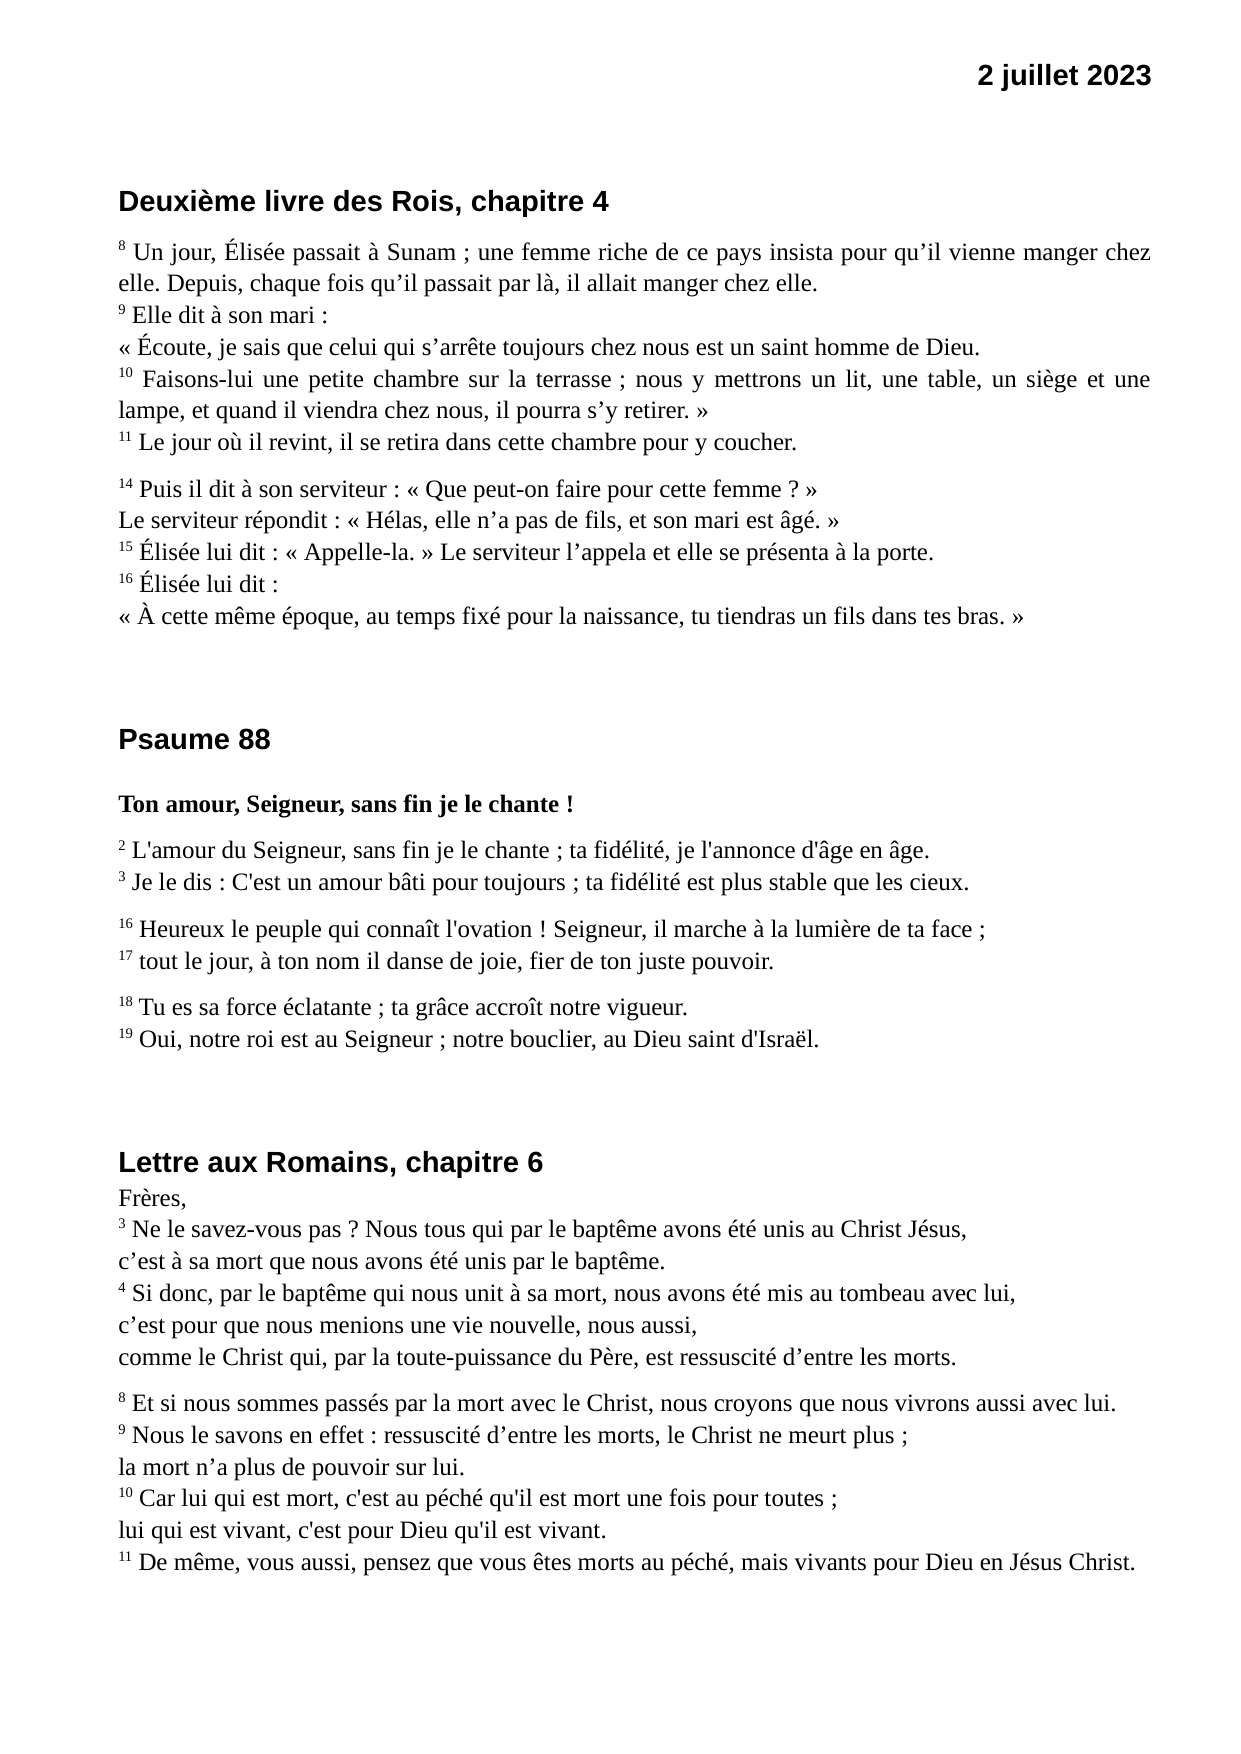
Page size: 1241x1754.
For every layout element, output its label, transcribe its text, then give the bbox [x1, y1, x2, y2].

text la mort n’a plus de pouvoir sur lui. [118, 1453, 1152, 1481]
text comme le Christ qui, par la toute-puissance du Père, est ressuscité d’entre les morts. [118, 1343, 1152, 1370]
text 10 Car lui qui est mort, c'est au péché qu'il est mort une fois pour toutes ; [118, 1484, 1152, 1512]
text 8 Un jour, Élisée passait à Sunam ; une femme riche de ce pays insista pour qu’il vienne manger chez elle. Depuis, chaque fois qu’il passait par là, il allait manger chez elle. [118, 238, 1152, 297]
text 4 Si donc, par le baptême qui nous unit à sa mort, nous avons été mis au tombeau avec lui, [118, 1279, 1152, 1307]
text 9 Elle dit à son mari : [118, 301, 1152, 329]
text 15 Élisée lui dit : « Appelle-la. » Le serviteur l’appela et elle se présenta à la porte. [118, 538, 1152, 566]
text 11 Le jour où il revint, il se retira dans cette chambre pour y coucher. [118, 428, 1152, 456]
text c’est à sa mort que nous avons été unis par le baptême. [118, 1247, 1152, 1275]
text Frères, [118, 1184, 1152, 1212]
text 3 Je le dis : C'est un amour bâti pour toujours ; ta fidélité est plus stable que les cieux. [118, 868, 1152, 896]
text 2 L'amour du Seigneur, sans fin je le chante ; ta fidélité, je l'annonce d'âge en âge. [118, 837, 1152, 864]
text 11 De même, vous aussi, pensez que vous êtes morts au péché, mais vivants pour Dieu en Jésus Christ. [118, 1548, 1152, 1576]
text 19 Oui, notre roi est au Seigneur ; notre bouclier, au Dieu saint d'Israël. [118, 1025, 1152, 1053]
text Ton amour, Seigneur, sans fin je le chante ! [118, 790, 1152, 818]
text 3 Ne le savez-vous pas ? Nous tous qui par le baptême avons été unis au Christ Jésus, [118, 1216, 1152, 1243]
text 18 Tu es sa force éclatante ; ta grâce accroît notre vigueur. [118, 993, 1152, 1021]
text 8 Et si nous sommes passés par la mort avec le Christ, nous croyons que nous vivrons aussi avec lui. [118, 1389, 1152, 1417]
text lui qui est vivant, c'est pour Dieu qu'il est vivant. [118, 1516, 1152, 1544]
text 10 Faisons-lui une petite chambre sur la terrasse ; nous y mettrons un lit, une table, un siège et une lampe, et quand il viendra chez nous, il pourra s’y retirer. » [118, 365, 1152, 424]
text 14 Puis il dit à son serviteur : « Que peut-on faire pour cette femme ? » [118, 475, 1152, 502]
text 9 Nous le savons en effet : ressuscité d’entre les morts, le Christ ne meurt plus ; [118, 1421, 1152, 1449]
subtitle Lettre aux Romains, chapitre 6 [118, 1146, 1152, 1179]
subtitle Psaume 88 [118, 723, 1152, 756]
text 17 tout le jour, à ton nom il danse de joie, fier de ton juste pouvoir. [118, 947, 1152, 974]
subtitle 2 juillet 2023 [118, 59, 1152, 92]
text c’est pour que nous menions une vie nouvelle, nous aussi, [118, 1311, 1152, 1339]
subtitle Deuxième livre des Rois, chapitre 4 [118, 185, 1152, 218]
text 16 Heureux le peuple qui connaît l'ovation ! Seigneur, il marche à la lumière de ta face ; [118, 915, 1152, 943]
text « À cette même époque, au temps fixé pour la naissance, tu tiendras un fils dans tes bras. » [118, 602, 1152, 629]
text Le serviteur répondit : « Hélas, elle n’a pas de fils, et son mari est âgé. » [118, 507, 1152, 534]
text 16 Élisée lui dit : [118, 570, 1152, 598]
text « Écoute, je sais que celui qui s’arrête toujours chez nous est un saint homme de Dieu. [118, 333, 1152, 361]
